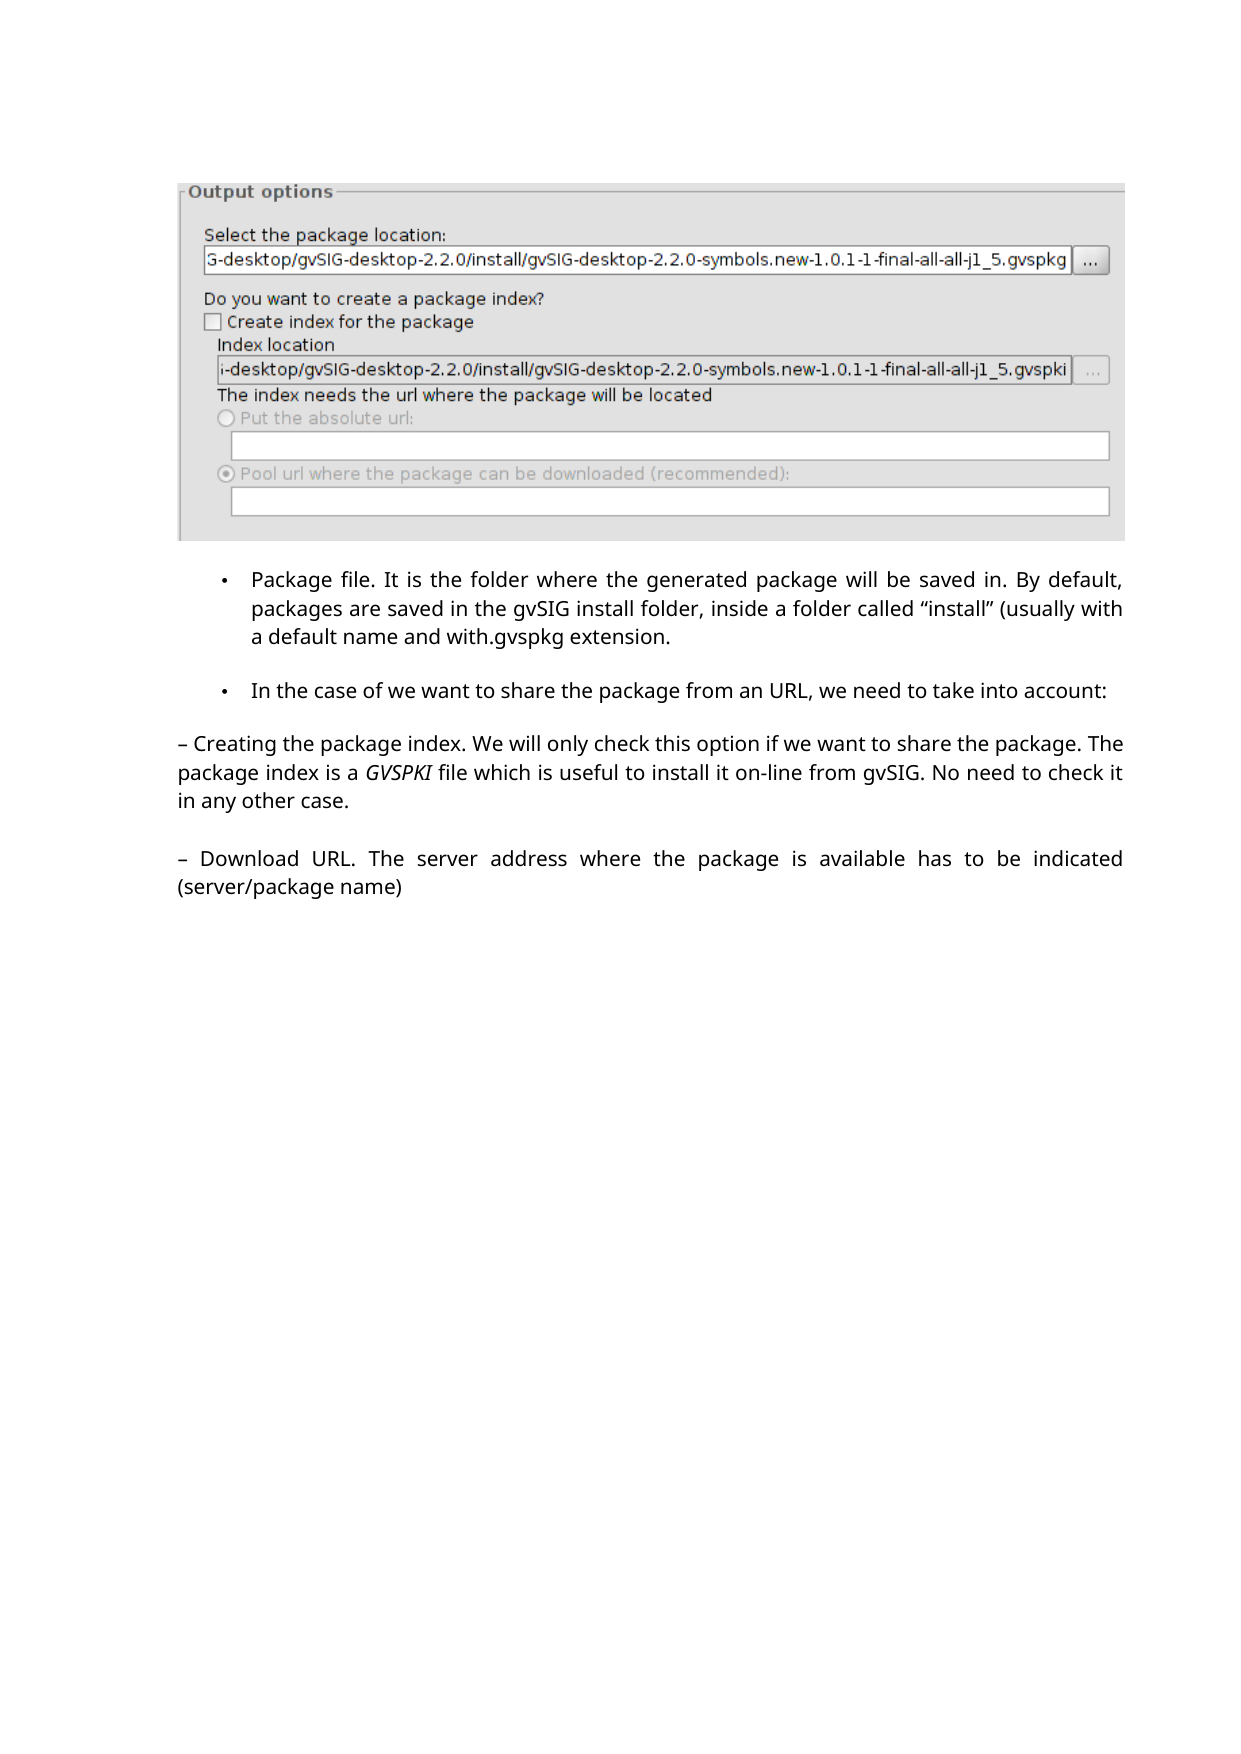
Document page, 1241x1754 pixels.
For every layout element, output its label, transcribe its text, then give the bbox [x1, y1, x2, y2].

picture [177, 183, 1125, 541]
text – Creating the package index. We will only check this option if we want to share the package. The package index is a GVSPKI file which is useful to install it on-line from gvSIG. No need to check it in any other case. [177, 729, 1125, 814]
text – Download URL. The server address where the package is available has to be indicated (server/package name) [177, 844, 1125, 901]
list In the case of we want to share the package from an URL, we need to take into account: [221, 676, 1125, 704]
list Package file. It is the folder where the generated package will be saved in. By default, packages are saved in the gvSIG install folder, inside a folder called “install” (usually with a default name and with.gvspkg extension. [221, 566, 1125, 651]
